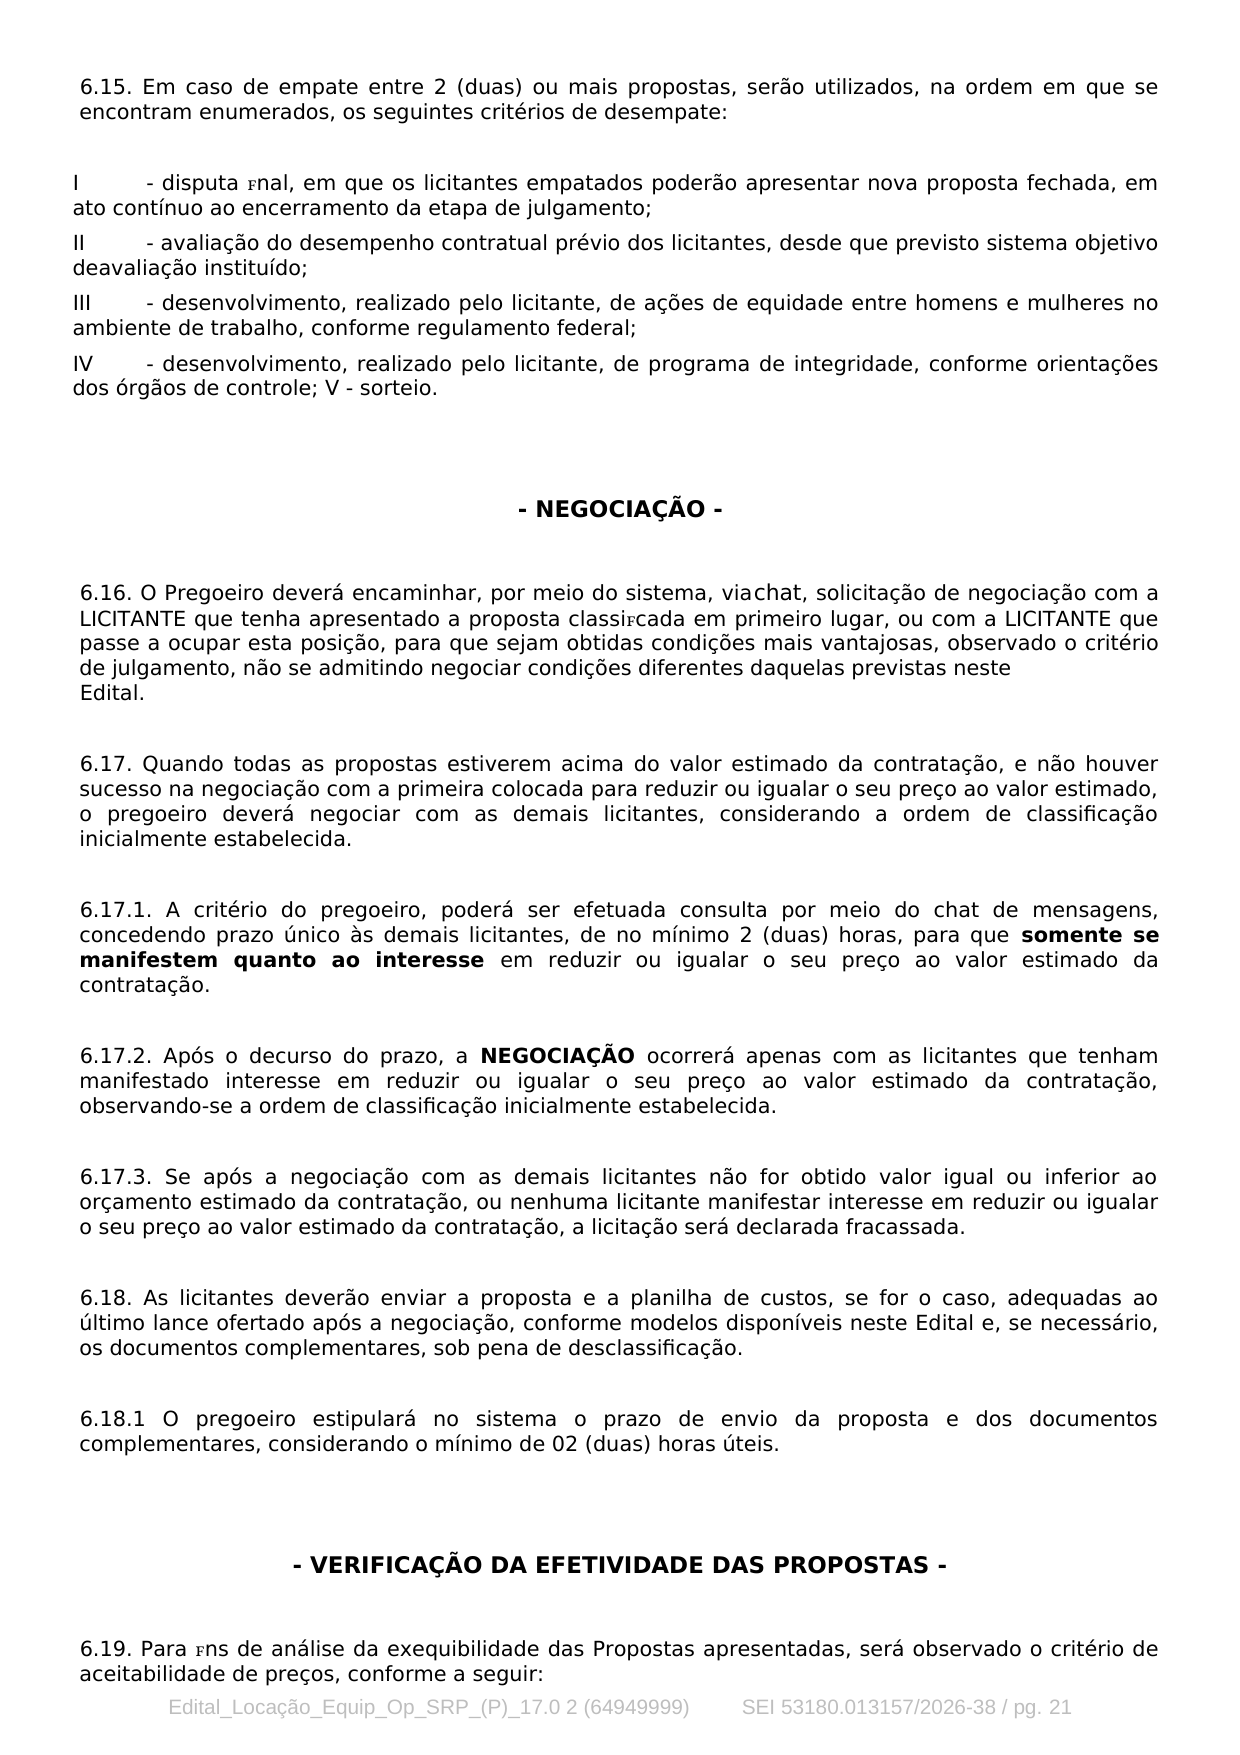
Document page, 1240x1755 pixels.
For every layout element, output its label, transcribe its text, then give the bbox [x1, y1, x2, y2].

list ‑ desenvolvimento, realizado pelo licitante, de ações de equidade entre homens e mulheres no ambiente de trabalho, conforme regulamento federal; [72, 291, 1160, 341]
text 6.17.1. A critério do pregoeiro, poderá ser efetuada consulta por meio do chat de mensagens, concedendo prazo único às demais licitantes, de no mínimo 2 (duas) horas, para que somente se manifestem quanto ao interesse em reduzir ou igualar o seu preço ao valor estimado da contratação. [79, 898, 1160, 997]
text 6.18. As licitantes deverão enviar a proposta e a planilha de custos, se for o caso, adequadas ao último lance ofertado após a negociação, conforme modelos disponíveis neste Edital e, se necessário, os documentos complementares, sob pena de desclassificação. [79, 1286, 1160, 1360]
text 6.15. Em caso de empate entre 2 (duas) ou mais propostas, serão utilizados, na ordem em que se encontram enumerados, os seguintes critérios de desempate: [79, 75, 1160, 124]
text 6.18.1 O pregoeiro estipulará no sistema o prazo de envio da proposta e dos documentos complementares, considerando o mínimo de 02 (duas) horas úteis. [79, 1407, 1160, 1456]
text 6.17.3. Se após a negociação com as demais licitantes não for obtido valor igual ou inferior ao orçamento estimado da contratação, ou nenhuma licitante manifestar interesse em reduzir ou igualar o seu preço ao valor estimado da contratação, a licitação será declarada fracassada. [79, 1165, 1160, 1239]
subtitle - NEGOCIAÇÃO - [81, 496, 1159, 523]
text 6.17. Quando todas as propostas estiverem acima do valor estimado da contratação, e não houver sucesso na negociação com a primeira colocada para reduzir ou igualar o seu preço ao valor estimado, o pregoeiro deverá negociar com as demais licitantes, considerando a ordem de classificação inicialmente estabelecida. [79, 752, 1160, 851]
list ‑ desenvolvimento, realizado pelo licitante, de programa de integridade, conforme orientações dos órgãos de controle; V - sorteio. [72, 352, 1160, 401]
text 6.19. Para ns de análise da exequibilidade das Propostas apresentadas, será observado o critério de aceitabilidade de preços, conforme a seguir: [79, 1637, 1160, 1686]
list - avaliação do desempenho contratual prévio dos licitantes, desde que previsto sistema objetivo deavaliação instituído; [72, 231, 1160, 280]
text 6.16. O Pregoeiro deverá encaminhar, por meio do sistema, viachat, solicitação de negociação com a LICITANTE que tenha apresentado a proposta classicada em primeiro lugar, ou com a LICITANTE que passe a ocupar esta posição, para que sejam obtidas condições mais vantajosas, observado o critério de julgamento, não se admitindo negociar condições diferentes daquelas previstas neste [79, 580, 1160, 681]
list - disputa nal, em que os licitantes empatados poderão apresentar nova proposta fechada, em ato contínuo ao encerramento da etapa de julgamento; [72, 171, 1160, 220]
text Edital. [79, 681, 1160, 706]
subtitle - VERIFICAÇÃO DA EFETIVIDADE DAS PROPOSTAS - [81, 1553, 1159, 1579]
text 6.17.2. Após o decurso do prazo, a NEGOCIAÇÃO ocorrerá apenas com as licitantes que tenham manifestado interesse em reduzir ou igualar o seu preço ao valor estimado da contratação, observando-se a ordem de classificação inicialmente estabelecida. [79, 1044, 1160, 1118]
